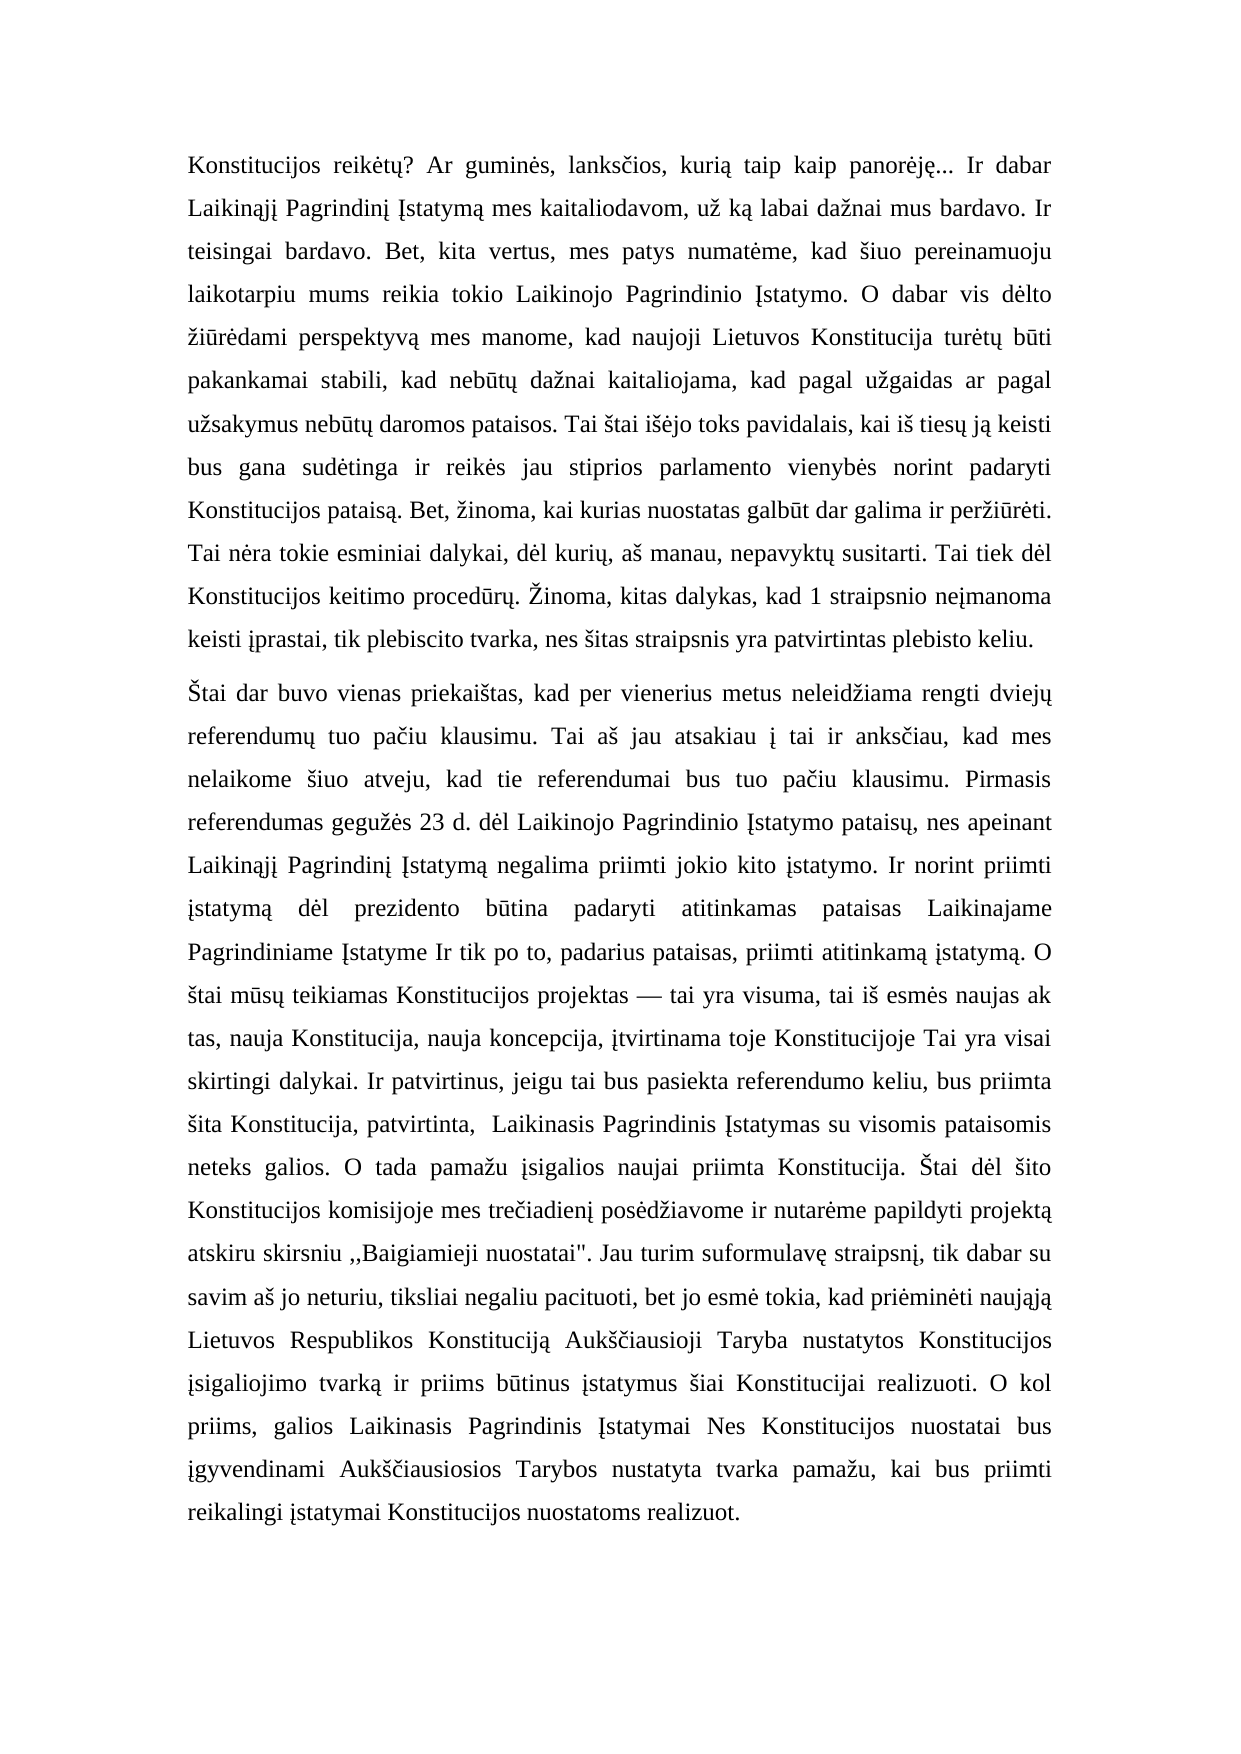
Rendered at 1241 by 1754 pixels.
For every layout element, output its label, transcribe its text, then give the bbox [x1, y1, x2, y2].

text Štai dar buvo vienas priekaištas, kad per vienerius metus neleidžiama rengti dviejų referendumų tuo pačiu klausimu. Tai aš jau atsakiau į tai ir anksčiau, kad mes nelaikome šiuo atveju, kad tie referendumai bus tuo pačiu klausimu. Pirmasis referendumas gegužės 23 d. dėl Laikinojo Pagrindinio Įstatymo pataisų, nes apeinant Laikinąjį Pagrindinį Įstatymą negalima priimti jokio kito įstatymo. Ir norint priimti įstatymą dėl prezidento būtina padaryti atitinkamas pataisas Laikinajame Pagrindiniame Įstatyme Ir tik po to, padarius pataisas, priimti atitinkamą įstatymą. O štai mūsų teikiamas Konstitucijos projektas — tai yra visuma, tai iš esmės naujas ak tas, nauja Konstitucija, nauja koncepcija, įtvirtinama toje Konstitucijoje Tai yra visai skirtingi dalykai. Ir patvirtinus, jeigu tai bus pasiekta referendumo keliu, bus priimta šita Konstitucija, patvirtinta, Laikinasis Pagrindinis Įstatymas su visomis pataisomis neteks galios. O tada pamažu įsigalios naujai priimta Konstitucija. Štai dėl šito Konstitucijos komisijoje mes trečiadienį posėdžiavome ir nutarėme papildyti projektą atskiru skirsniu ,,Baigiamieji nuostatai". Jau turim suformulavę straipsnį, tik dabar su savim aš jo neturiu, tiksliai negaliu pacituoti, bet jo esmė tokia, kad priėminėti naująją Lietuvos Respublikos Konstituciją Aukščiausioji Taryba nustatytos Konstitucijos įsigaliojimo tvarką ir priims būtinus įstatymus šiai Konstitucijai realizuoti. O kol priims, galios Laikinasis Pagrindinis Įstatymai Nes Konstitucijos nuostatai bus įgyvendinami Aukščiausiosios Tarybos nustatyta tvarka pamažu, kai bus priimti reikalingi įstatymai Konstitucijos nuostatoms realizuot. [187, 678, 1053, 1526]
text Konstitucijos reikėtų? Ar guminės, lanksčios, kurią taip kaip panorėję... Ir dabar Laikinąjį Pagrindinį Įstatymą mes kaitaliodavom, už ką labai dažnai mus bardavo. Ir teisingai bardavo. Bet, kita vertus, mes patys numatėme, kad šiuo pereinamuoju laikotarpiu mums reikia tokio Laikinojo Pagrindinio Įstatymo. O dabar vis dėlto žiūrėdami perspektyvą mes manome, kad naujoji Lietuvos Konstitucija turėtų būti pakankamai stabili, kad nebūtų dažnai kaitaliojama, kad pagal užgaidas ar pagal užsakymus nebūtų daromos pataisos. Tai štai išėjo toks pavidalais, kai iš tiesų ją keisti bus gana sudėtinga ir reikės jau stiprios parlamento vienybės norint padaryti Konstitucijos pataisą. Bet, žinoma, kai kurias nuostatas galbūt dar galima ir peržiūrėti. Tai nėra tokie esminiai dalykai, dėl kurių, aš manau, nepavyktų susitarti. Tai tiek dėl Konstitucijos keitimo procedūrų. Žinoma, kitas dalykas, kad 1 straipsnio neįmanoma keisti įprastai, tik plebiscito tvarka, nes šitas straipsnis yra patvirtintas plebisto keliu. [187, 150, 1053, 653]
